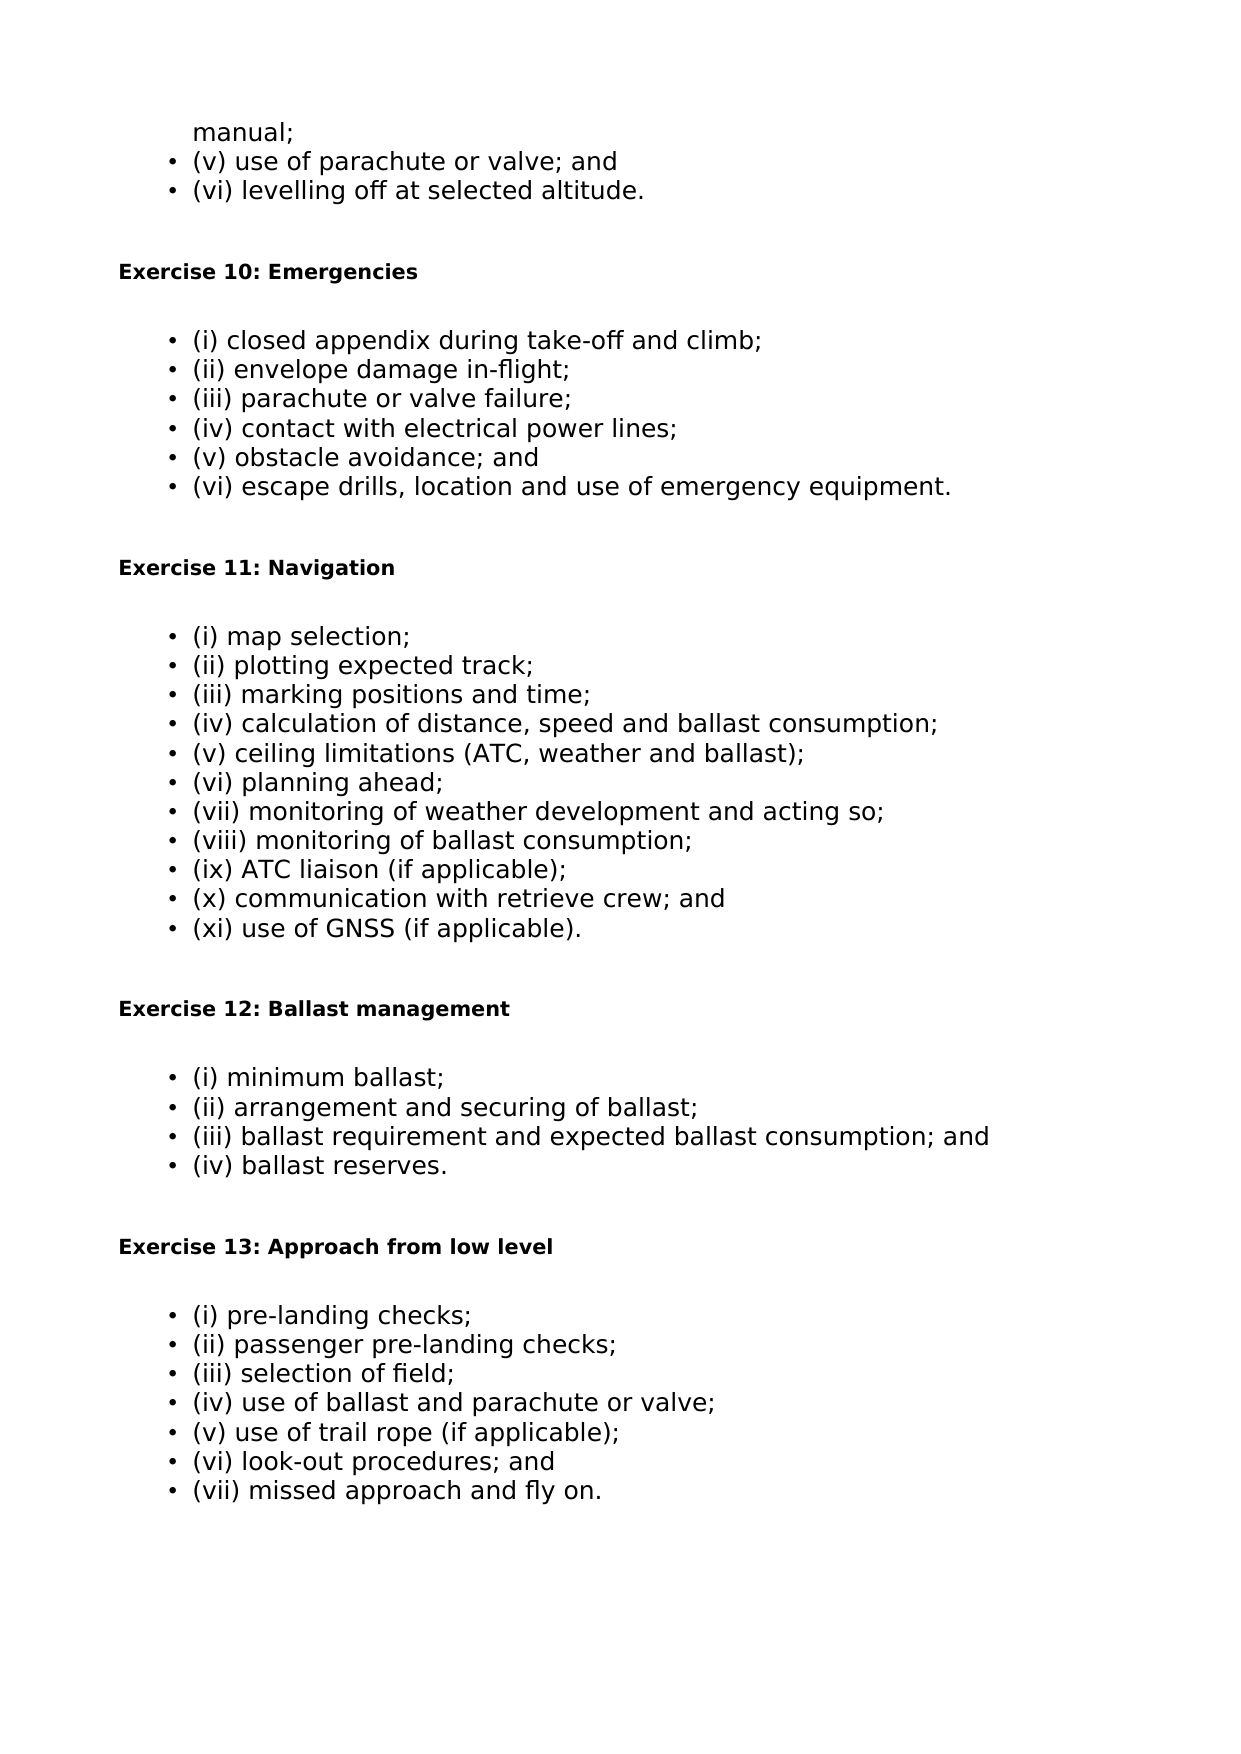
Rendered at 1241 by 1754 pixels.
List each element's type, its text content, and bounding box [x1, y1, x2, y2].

list (i) map selection; [177, 622, 1122, 651]
list (iii) marking positions and time; [177, 680, 1122, 709]
list (vi) planning ahead; [177, 768, 1122, 797]
list (iii) parachute or valve failure; [177, 385, 1122, 414]
list (v) use of trail rope (if applicable); [177, 1418, 1122, 1447]
list (i) closed appendix during take-off and climb; [177, 326, 1122, 356]
list (viii) monitoring of ballast consumption; [177, 826, 1122, 855]
list (ii) arrangement and securing of ballast; [177, 1093, 1122, 1122]
list (vii) monitoring of weather development and acting so; [177, 797, 1122, 826]
list (xi) use of GNSS (if applicable). [177, 914, 1122, 943]
list (iii) selection of field; [177, 1359, 1122, 1388]
list (vi) look-out procedures; and [177, 1447, 1122, 1476]
list (vii) missed approach and fly on. [177, 1476, 1122, 1505]
list (iv) calculation of distance, speed and ballast consumption; [177, 709, 1122, 739]
list manual; [177, 118, 1122, 147]
list (iv) contact with electrical power lines; [177, 414, 1122, 443]
list (iii) ballast requirement and expected ballast consumption; and [177, 1122, 1122, 1151]
list (iv) use of ballast and parachute or valve; [177, 1388, 1122, 1418]
list (ii) passenger pre-landing checks; [177, 1330, 1122, 1359]
subtitle Exercise 11: Navigation [118, 556, 1122, 580]
list (ix) ATC liaison (if applicable); [177, 855, 1122, 884]
subtitle Exercise 10: Emergencies [118, 260, 1122, 284]
list (vi) levelling off at selected altitude. [177, 176, 1122, 206]
list (iv) ballast reserves. [177, 1151, 1122, 1180]
list (vi) escape drills, location and use of emergency equipment. [177, 472, 1122, 501]
list (i) minimum ballast; [177, 1064, 1122, 1093]
list (ii) plotting expected track; [177, 651, 1122, 680]
list (v) use of parachute or valve; and [177, 147, 1122, 176]
subtitle Exercise 13: Approach from low level [118, 1235, 1122, 1259]
list (v) ceiling limitations (ATC, weather and ballast); [177, 739, 1122, 768]
list (i) pre-landing checks; [177, 1301, 1122, 1330]
list (v) obstacle avoidance; and [177, 443, 1122, 472]
subtitle Exercise 12: Ballast management [118, 997, 1122, 1022]
list (ii) envelope damage in-flight; [177, 356, 1122, 385]
list (x) communication with retrieve crew; and [177, 884, 1122, 914]
